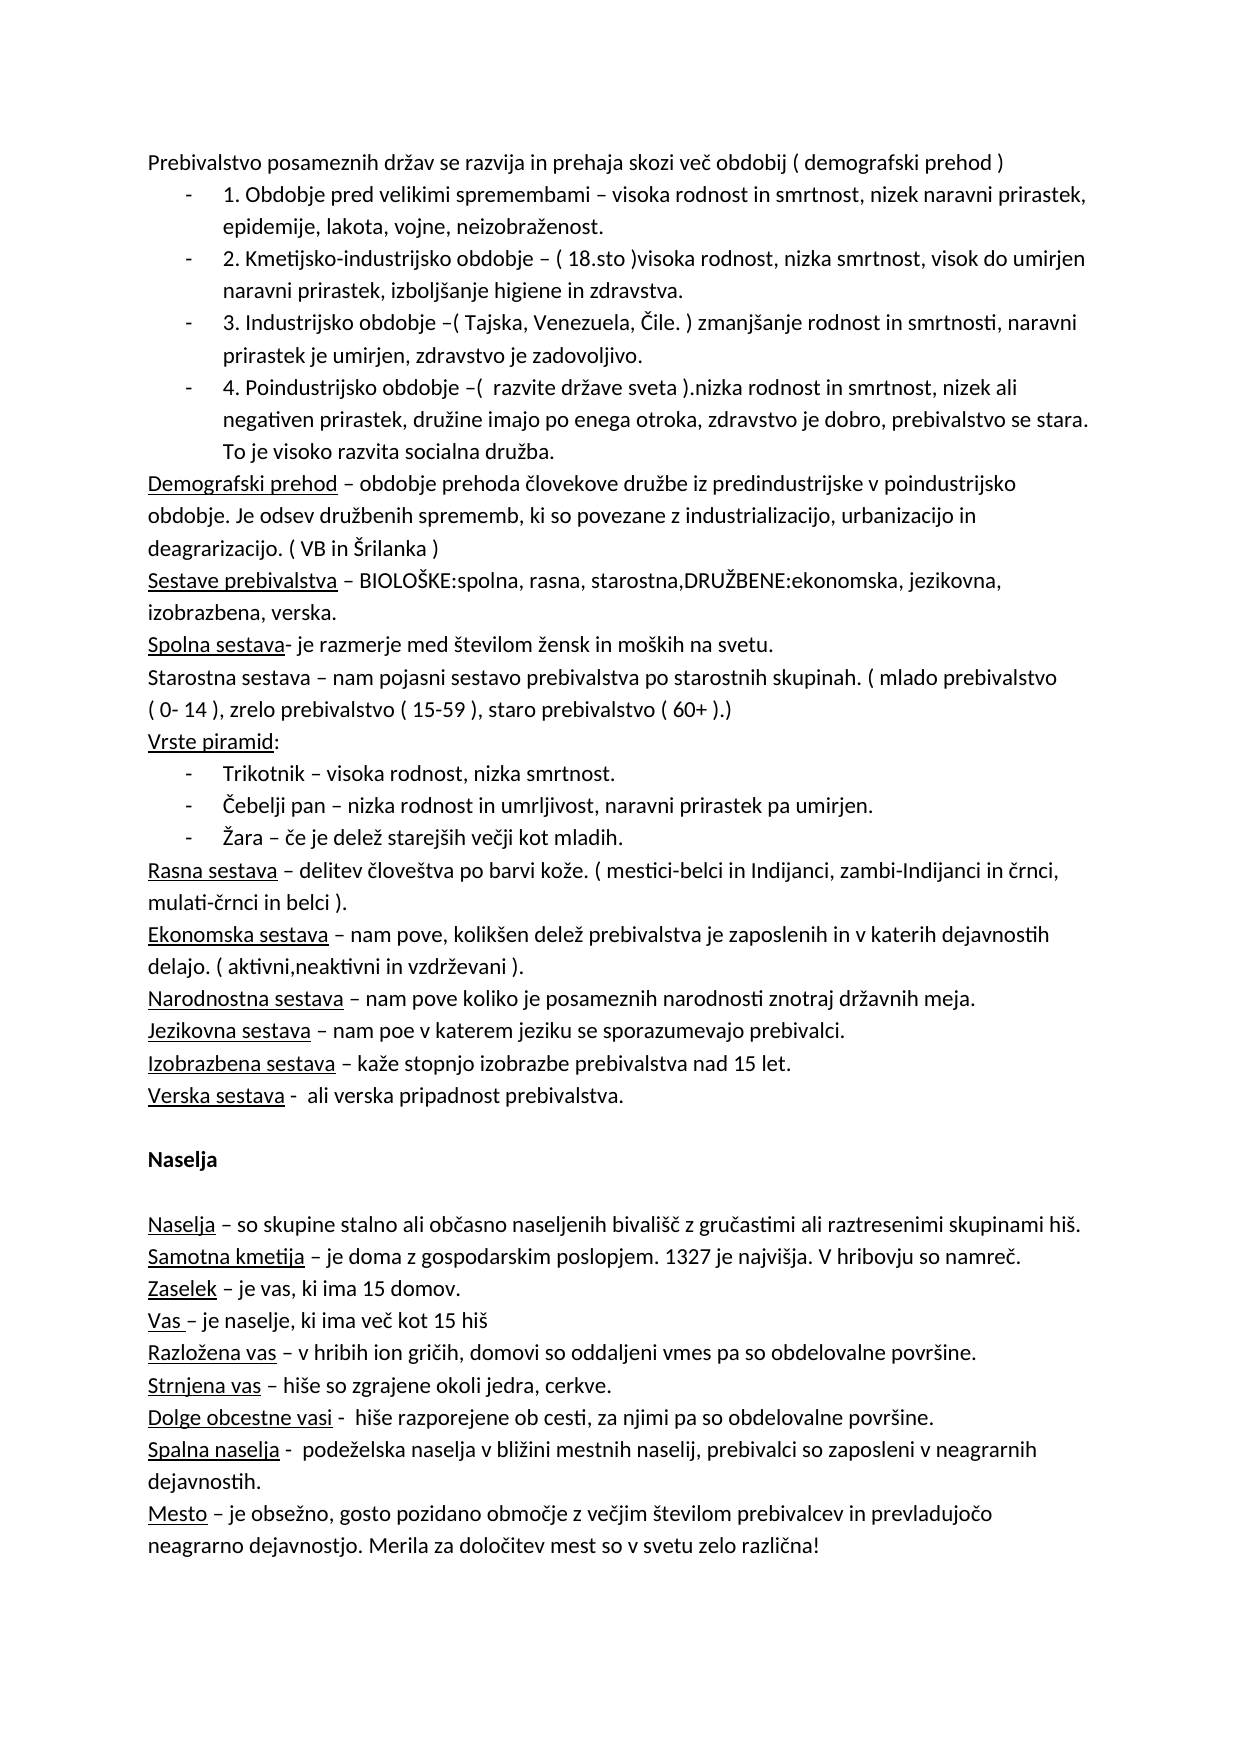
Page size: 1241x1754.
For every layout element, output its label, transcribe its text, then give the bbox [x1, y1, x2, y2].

text Demografski prehod – obdobje prehoda človekove družbe iz predindustrijske v poindustrijsko obdobje. Je odsev družbenih sprememb, ki so povezane z industrializacijo, urbanizacijo in deagrarizacijo. ( VB in Šrilanka ) [148, 469, 1093, 562]
text Razložena vas – v hribih ion gričih, domovi so oddaljeni vmes pa so obdelovalne površine. [148, 1338, 1093, 1367]
list 1. Obdobje pred velikimi spremembami – visoka rodnost in smrtnost, nizek naravni prirastek, epidemije, lakota, vojne, neizobraženost. [185, 180, 1093, 240]
text Samotna kmetija – je doma z gospodarskim poslopjem. 1327 je najvišja. V hribovju so namreč. [148, 1242, 1093, 1270]
text Ekonomska sestava – nam pove, kolikšen delež prebivalstva je zaposlenih in v katerih dejavnostih delajo. ( aktivni,neaktivni in vzdrževani ). [148, 920, 1093, 980]
text Izobrazbena sestava – kaže stopnjo izobrazbe prebivalstva nad 15 let. [148, 1049, 1093, 1077]
text Zaselek – je vas, ki ima 15 domov. [148, 1274, 1093, 1302]
text Jezikovna sestava – nam poe v katerem jeziku se sporazumevajo prebivalci. [148, 1017, 1093, 1045]
text Naselja [148, 1145, 1093, 1173]
list Čebelji pan – nizka rodnost in umrljivost, naravni prirastek pa umirjen. [185, 791, 1093, 819]
text Rasna sestava – delitev človeštva po barvi kože. ( mestici-belci in Indijanci, zambi-Indijanci in črnci, mulati-črnci in belci ). [148, 856, 1093, 916]
text Narodnostna sestava – nam pove koliko je posameznih narodnosti znotraj državnih meja. [148, 984, 1093, 1012]
list 4. Poindustrijsko obdobje –( razvite države sveta ).nizka rodnost in smrtnost, nizek ali negativen prirastek, družine imajo po enega otroka, zdravstvo je dobro, prebivalstvo se stara. To je visoko razvita socialna družba. [185, 373, 1093, 465]
text Spalna naselja - podeželska naselja v bližini mestnih naselij, prebivalci so zaposleni v neagrarnih dejavnostih. [148, 1435, 1093, 1495]
list 3. Industrijsko obdobje –( Tajska, Venezuela, Čile. ) zmanjšanje rodnost in smrtnosti, naravni prirastek je umirjen, zdravstvo je zadovoljivo. [185, 308, 1093, 369]
list 2. Kmetijsko-industrijsko obdobje – ( 18.sto )visoka rodnost, nizka smrtnost, visok do umirjen naravni prirastek, izboljšanje higiene in zdravstva. [185, 244, 1093, 304]
text Mesto – je obsežno, gosto pozidano območje z večjim številom prebivalcev in prevladujočo neagrarno dejavnostjo. Merila za določitev mest so v svetu zelo različna! [148, 1499, 1093, 1560]
text Naselja – so skupine stalno ali občasno naseljenih bivališč z gručastimi ali raztresenimi skupinami hiš. [148, 1210, 1093, 1238]
text Starostna sestava – nam pojasni sestavo prebivalstva po starostnih skupinah. ( mlado prebivalstvo ( 0- 14 ), zrelo prebivalstvo ( 15-59 ), staro prebivalstvo ( 60+ ).) [148, 663, 1093, 723]
text Dolge obcestne vasi - hiše razporejene ob cesti, za njimi pa so obdelovalne površine. [148, 1403, 1093, 1431]
text Sestave prebivalstva – BIOLOŠKE:spolna, rasna, starostna,DRUŽBENE:ekonomska, jezikovna, izobrazbena, verska. [148, 566, 1093, 626]
text Strnjena vas – hiše so zgrajene okoli jedra, cerkve. [148, 1371, 1093, 1399]
text Spolna sestava- je razmerje med številom žensk in moških na svetu. [148, 630, 1093, 658]
text Vrste piramid: [148, 727, 1093, 755]
text Vas – je naselje, ki ima več kot 15 hiš [148, 1306, 1093, 1334]
text Prebivalstvo posameznih držav se razvija in prehaja skozi več obdobij ( demografski prehod ) [148, 148, 1093, 176]
list Trikotnik – visoka rodnost, nizka smrtnost. [185, 759, 1093, 787]
list Žara – če je delež starejših večji kot mladih. [185, 823, 1093, 852]
text Verska sestava - ali verska pripadnost prebivalstva. [148, 1081, 1093, 1109]
